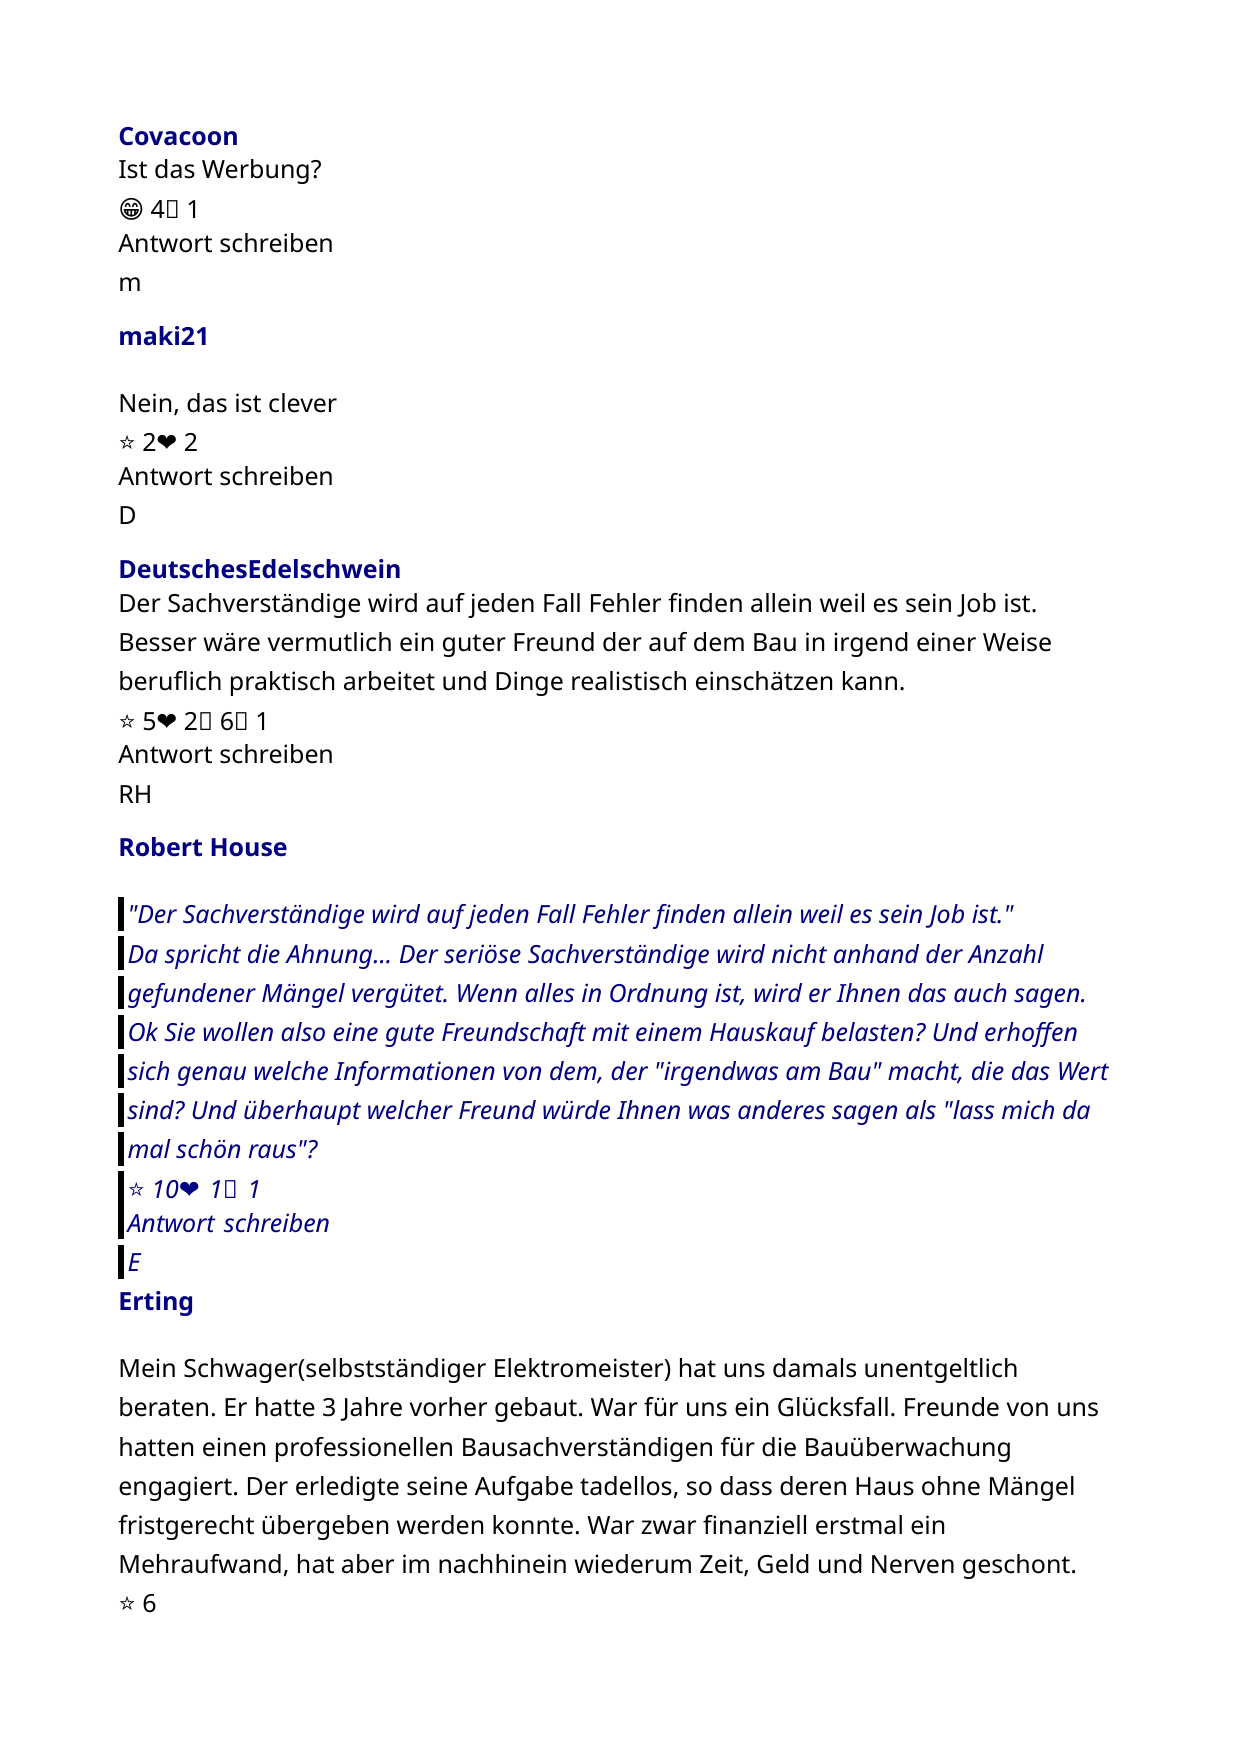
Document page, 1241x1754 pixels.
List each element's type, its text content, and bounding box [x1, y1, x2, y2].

text E [118, 1244, 1122, 1279]
text RH [118, 776, 1122, 810]
text D [118, 498, 1122, 532]
text Antwort schreiben [118, 737, 1122, 771]
subtitle maki21 [118, 318, 1122, 352]
text Besser wäre vermutlich ein guter Freund der auf dem Bau in irgend einer Weise beruflich praktisch arbeitet und Dinge realistisch einschätzen kann. [118, 625, 1122, 698]
text ⭐️ 2❤️ 2 [118, 424, 1122, 459]
subtitle DeutschesEdelschwein [118, 552, 1122, 586]
subtitle Covacoon [118, 118, 1122, 152]
text Antwort schreiben [118, 459, 1122, 493]
text Da spricht die Ahnung... Der seriöse Sachverständige wird nicht anhand der Anzahl gefundener Mängel vergütet. Wenn alles in Ordnung ist, wird er Ihnen das auch sagen. [118, 936, 1122, 1009]
text 😁 4🤨 1 [118, 191, 1122, 225]
text ⭐️ 5❤️ 2🙁 6🤨 1 [118, 703, 1122, 737]
text ⭐️ 6 [118, 1586, 1122, 1620]
text Ok Sie wollen also eine gute Freundschaft mit einem Hauskauf belasten? Und erhoffen sich genau welche Informationen von dem, der "irgendwas am Bau" macht, die das Wert sind? Und überhaupt welcher Freund würde Ihnen was anderes sagen als "lass mich da mal schön raus"? [118, 1015, 1122, 1166]
text m [118, 264, 1122, 299]
text Der Sachverständige wird auf jeden Fall Fehler finden allein weil es sein Job ist. [118, 586, 1122, 620]
text Antwort schreiben [118, 225, 1122, 259]
text Nein, das ist clever [118, 385, 1122, 419]
text Mein Schwager(selbstständiger Elektromeister) hat uns damals unentgeltlich beraten. Er hatte 3 Jahre vorher gebaut. War für uns ein Glücksfall. Freunde von uns hatten einen professionellen Bausachverständigen für die Bauüberwachung engagiert. Der erledigte seine Aufgabe tadellos, so dass deren Haus ohne Mängel fristgerecht übergeben werden konnte. War zwar finanziell erstmal ein Mehraufwand, hat aber im nachhinein wiederum Zeit, Geld und Nerven geschont. [118, 1351, 1122, 1581]
subtitle Erting [118, 1284, 1122, 1318]
text Antwort schreiben [124, 1205, 1122, 1239]
text Ist das Werbung? [118, 152, 1122, 186]
text ⭐️ 10❤️ 1🤨 1 [124, 1171, 1122, 1205]
text "Der Sachverständige wird auf jeden Fall Fehler finden allein weil es sein Job ist." [124, 897, 1122, 931]
subtitle Robert House [118, 830, 1122, 864]
